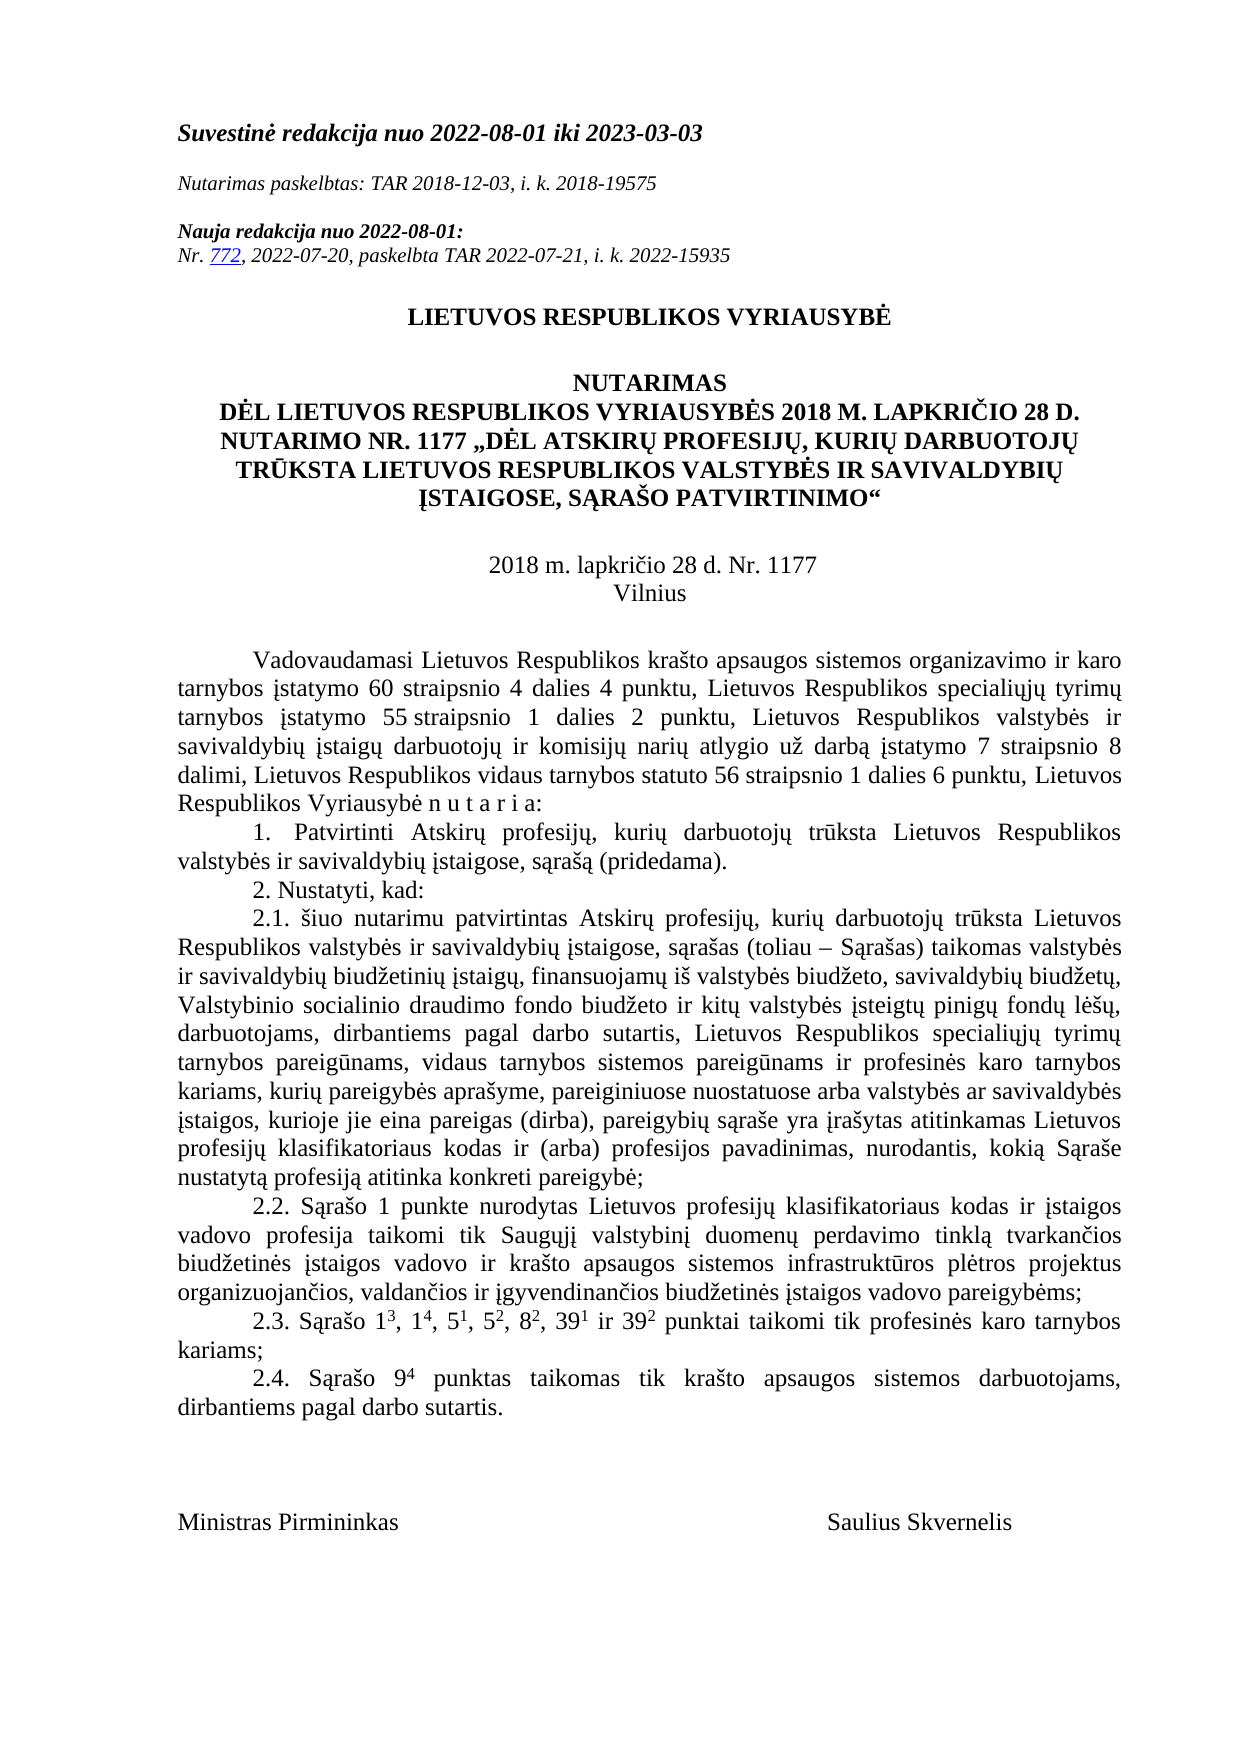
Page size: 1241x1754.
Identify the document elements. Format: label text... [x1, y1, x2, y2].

text NUTARIMAS [177, 368, 1122, 397]
text Suvestinė redakcija nuo 2022-08-01 iki 2023-03-03 [177, 118, 1122, 147]
text DĖL LIETUVOS RESPUBLIKOS VYRIAUSYBĖS 2018 M. LAPKRIČIO 28 D. NUTARIMO NR. 1177 „DĖL ATSKIRŲ PROFESIJŲ, KURIŲ DARBUOTOJŲ TRŪKSTA LIETUVOS RESPUBLIKOS VALSTYBĖS IR SAVIVALDYBIŲ ĮSTAIGOSE, SĄRAŠO PATVIRTINIMO“ [177, 397, 1122, 512]
text Ministras Pirmininkas Saulius Skvernelis [177, 1507, 1122, 1536]
text 1. Patvirtinti Atskirų profesijų, kurių darbuotojų trūksta Lietuvos Respublikos valstybės ir savivaldybių įstaigose, sąrašą (pridedama). [177, 817, 1122, 875]
text 2. Nustatyti, kad: [177, 875, 1122, 903]
text 2.3. Sąrašo 13, 14, 51, 52, 82, 391 ir 392 punktai taikomi tik profesinės karo tarnybos kariams; [177, 1306, 1122, 1363]
text Nr. 772, 2022-07-20, paskelbta TAR 2022-07-21, i. k. 2022-15935 [177, 243, 1122, 267]
text LIETUVOS RESPUBLIKOS VYRIAUSYBĖ [177, 293, 1122, 331]
text 2.2. Sąrašo 1 punkte nurodytas Lietuvos profesijų klasifikatoriaus kodas ir įstaigos vadovo profesija taikomi tik Saugųjį valstybinį duomenų perdavimo tinklą tvarkančios biudžetinės įstaigos vadovo ir krašto apsaugos sistemos infrastruktūros plėtros projektus organizuojančios, valdančios ir įgyvendinančios biudžetinės įstaigos vadovo pareigybėms; [177, 1191, 1122, 1306]
text 2.4. Sąrašo 94 punktas taikomas tik krašto apsaugos sistemos darbuotojams, dirbantiems pagal darbo sutartis. [177, 1363, 1122, 1421]
text Nauja redakcija nuo 2022-08-01: [177, 219, 1122, 243]
text Vadovaudamasi Lietuvos Respublikos krašto apsaugos sistemos organizavimo ir karo tarnybos įstatymo 60 straipsnio 4 dalies 4 punktu, Lietuvos Respublikos specialiųjų tyrimų tarnybos įstatymo 55 straipsnio 1 dalies 2 punktu, Lietuvos Respublikos valstybės ir savivaldybių įstaigų darbuotojų ir komisijų narių atlygio už darbą įstatymo 7 straipsnio 8 dalimi, Lietuvos Respublikos vidaus tarnybos statuto 56 straipsnio 1 dalies 6 punktu, Lietuvos Respublikos Vyriausybė n u t a r i a: [177, 645, 1122, 817]
text Nutarimas paskelbtas: TAR 2018-12-03, i. k. 2018-19575 [177, 171, 1122, 195]
text 2018 m. lapkričio 28 d. Nr. 1177 Vilnius [177, 550, 1122, 607]
text 2.1. šiuo nutarimu patvirtintas Atskirų profesijų, kurių darbuotojų trūksta Lietuvos Respublikos valstybės ir savivaldybių įstaigose, sąrašas (toliau – Sąrašas) taikomas valstybės ir savivaldybių biudžetinių įstaigų, finansuojamų iš valstybės biudžeto, savivaldybių biudžetų, Valstybinio socialinio draudimo fondo biudžeto ir kitų valstybės įsteigtų pinigų fondų lėšų, darbuotojams, dirbantiems pagal darbo sutartis, Lietuvos Respublikos specialiųjų tyrimų tarnybos pareigūnams, vidaus tarnybos sistemos pareigūnams ir profesinės karo tarnybos kariams, kurių pareigybės aprašyme, pareiginiuose nuostatuose arba valstybės ar savivaldybės įstaigos, kurioje jie eina pareigas (dirba), pareigybių sąraše yra įrašytas atitinkamas Lietuvos profesijų klasifikatoriaus kodas ir (arba) profesijos pavadinimas, nurodantis, kokią Sąraše nustatytą profesiją atitinka konkreti pareigybė; [177, 903, 1122, 1191]
